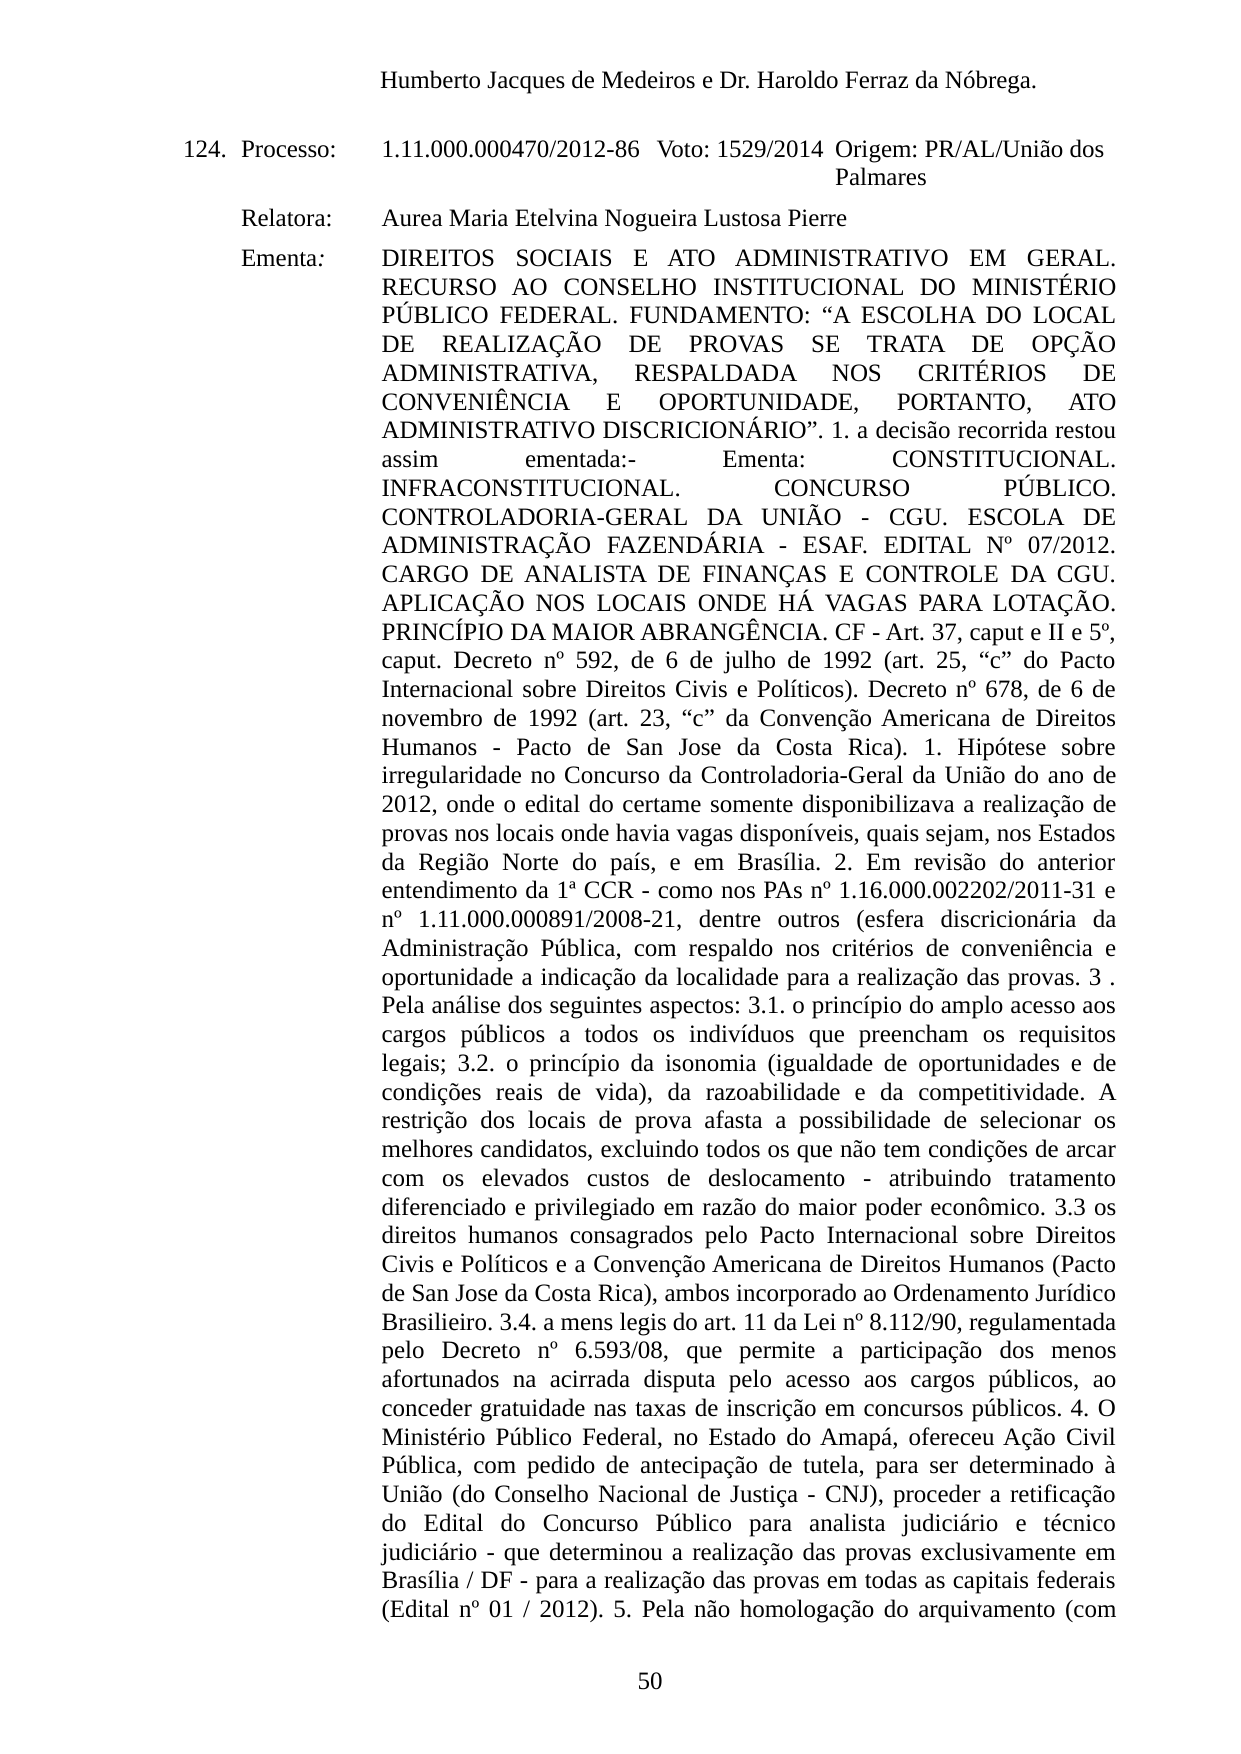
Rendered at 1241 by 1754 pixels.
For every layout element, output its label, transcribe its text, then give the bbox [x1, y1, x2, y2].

table_cell [234, 59, 374, 99]
table_cell [177, 197, 235, 237]
table_header Origem: PR/AL/União dos Palmares [829, 128, 1122, 197]
table_header Voto: 1529/2014 [651, 128, 829, 197]
table_cell Relatora: [235, 197, 376, 237]
table_header Processo: [235, 128, 376, 197]
table_header 1.11.000.000470/2012-86 [376, 128, 651, 197]
table_cell Humberto Jacques de Medeiros e Dr. Haroldo Ferraz da Nóbrega. [374, 59, 1122, 99]
table_cell DIREITOS SOCIAIS E ATO ADMINISTRATIVO EM GERAL. RECURSO AO CONSELHO INSTITUCIONAL DO MINISTÉRIO PÚBLICO FEDERAL. FUNDAMENTO: “A ESCOLHA DO LOCAL DE REALIZAÇÃO DE PROVAS SE TRATA DE OPÇÃO ADMINISTRATIVA, RESPALDADA NOS CRITÉRIOS DE CONVENIÊNCIA E OPORTUNIDADE, PORTANTO, ATO ADMINISTRATIVO DISCRICIONÁRIO”. 1. a decisão recorrida restou assim ementada:- Ementa: CONSTITUCIONAL. INFRACONSTITUCIONAL. CONCURSO PÚBLICO. CONTROLADORIA-GERAL DA UNIÃO - CGU. ESCOLA DE ADMINISTRAÇÃO FAZENDÁRIA - ESAF. EDITAL Nº 07/2012. CARGO DE ANALISTA DE FINANÇAS E CONTROLE DA CGU. APLICAÇÃO NOS LOCAIS ONDE HÁ VAGAS PARA LOTAÇÃO. PRINCÍPIO DA MAIOR ABRANGÊNCIA. CF - Art. 37, caput e II e 5º, caput. Decreto nº 592, de 6 de julho de 1992 (art. 25, “c” do Pacto Internacional sobre Direitos Civis e Políticos). Decreto nº 678, de 6 de novembro de 1992 (art. 23, “c” da Convenção Americana de Direitos Humanos - Pacto de San Jose da Costa Rica). 1. Hipótese sobre irregularidade no Concurso da Controladoria-Geral da União do ano de 2012, onde o edital do certame somente disponibilizava a realização de provas nos locais onde havia vagas disponíveis, quais sejam, nos Estados da Região Norte do país, e em Brasília. 2. Em revisão do anterior entendimento da 1ª CCR - como nos PAs nº 1.16.000.002202/2011-31 e nº 1.11.000.000891/2008-21, dentre outros (esfera discricionária da Administração Pública, com respaldo nos critérios de conveniência e oportunidade a indicação da localidade para a realização das provas. 3 . Pela análise dos seguintes aspectos: 3.1. o princípio do amplo acesso aos cargos públicos a todos os indivíduos que preencham os requisitos legais; 3.2. o princípio da isonomia (igualdade de oportunidades e de condições reais de vida), da razoabilidade e da competitividade. A restrição dos locais de prova afasta a possibilidade de selecionar os melhores candidatos, excluindo todos os que não tem condições de arcar com os elevados custos de deslocamento - atribuindo tratamento diferenciado e privilegiado em razão do maior poder econômico. 3.3 os direitos humanos consagrados pelo Pacto Internacional sobre Direitos Civis e Políticos e a Convenção Americana de Direitos Humanos (Pacto de San Jose da Costa Rica), ambos incorporado ao Ordenamento Jurídico Brasilieiro. 3.4. a mens legis do art. 11 da Lei nº 8.112/90, regulamentada pelo Decreto nº 6.593/08, que permite a participação dos menos afortunados na acirrada disputa pelo acesso aos cargos públicos, ao conceder gratuidade nas taxas de inscrição em concursos públicos. 4. O Ministério Público Federal, no Estado do Amapá, ofereceu Ação Civil Pública, com pedido de antecipação de tutela, para ser determinado à União (do Conselho Nacional de Justiça - CNJ), proceder a retificação do Edital do Concurso Público para analista judiciário e técnico judiciário - que determinou a realização das provas exclusivamente em Brasília / DF - para a realização das provas em todas as capitais federais (Edital nº 01 / 2012). 5. Pela não homologação do arquivamento (com [376, 237, 1122, 1629]
table_cell [177, 237, 235, 1629]
table_cell [177, 59, 233, 99]
table_cell Ementa: [235, 237, 376, 1629]
table_header 124. [177, 128, 235, 197]
table_cell Aurea Maria Etelvina Nogueira Lustosa Pierre [376, 197, 1122, 237]
